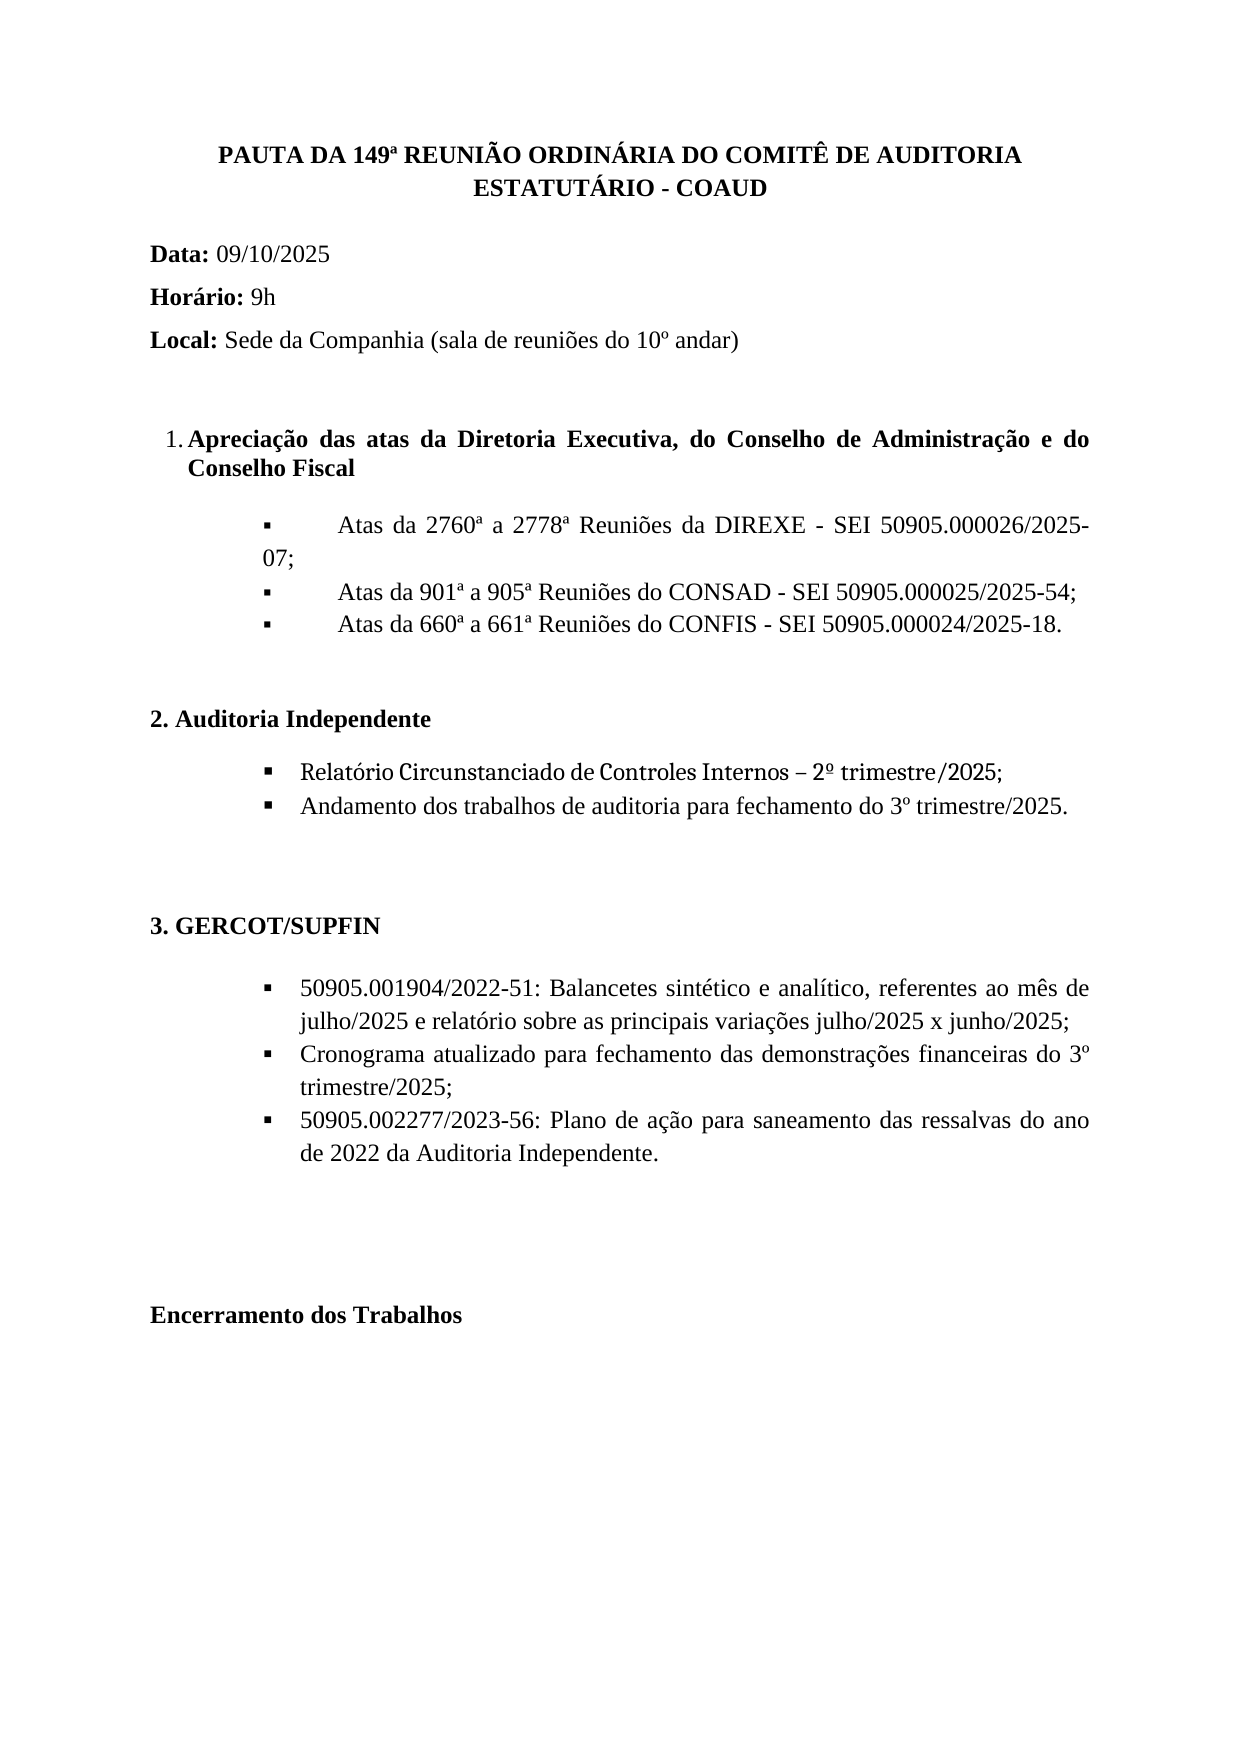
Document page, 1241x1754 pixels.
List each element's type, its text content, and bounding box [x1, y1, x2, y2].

list 50905.001904/2022-51: Balancetes sintético e analítico, referentes ao mês de julho/2025 e relatório sobre as principais variações julho/2025 x junho/2025; [262, 973, 1091, 1034]
text Local: Sede da Companhia (sala de reuniões do 10º andar) [150, 325, 1085, 354]
list Atas da 660ª a 661ª Reuniões do CONFIS - SEI 50905.000024/2025-18. [262, 609, 1091, 638]
list Apreciação das atas da Diretoria Executiva, do Conselho de Administração e do Conselho Fiscal [165, 424, 1091, 482]
list 50905.002277/2023-56: Plano de ação para saneamento das ressalvas do ano de 2022 da Auditoria Independente. [262, 1105, 1091, 1167]
text 3. GERCOT/SUPFIN [150, 911, 1091, 940]
text 2. Auditoria Independente [150, 704, 1091, 733]
list Andamento dos trabalhos de auditoria para fechamento do 3º trimestre/2025. [262, 791, 1091, 820]
list Relatório Circunstanciado de Controles Internos – 2º trimestre/2025; [262, 758, 1091, 787]
text Encerramento dos Trabalhos [150, 1300, 1091, 1329]
list Atas da 2760ª a 2778ª Reuniões da DIREXE - SEI 50905.000026/2025-07; [262, 511, 1091, 572]
text PAUTA DA 149ª REUNIÃO ORDINÁRIA DO COMITÊ DE AUDITORIA ESTATUTÁRIO - COAUD [150, 140, 1091, 202]
text Data: 09/10/2025 [150, 239, 1091, 268]
text Horário: 9h [150, 282, 1091, 311]
list Cronograma atualizado para fechamento das demonstrações financeiras do 3º trimestre/2025; [262, 1039, 1091, 1101]
list Atas da 901ª a 905ª Reuniões do CONSAD - SEI 50905.000025/2025-54; [262, 577, 1091, 605]
